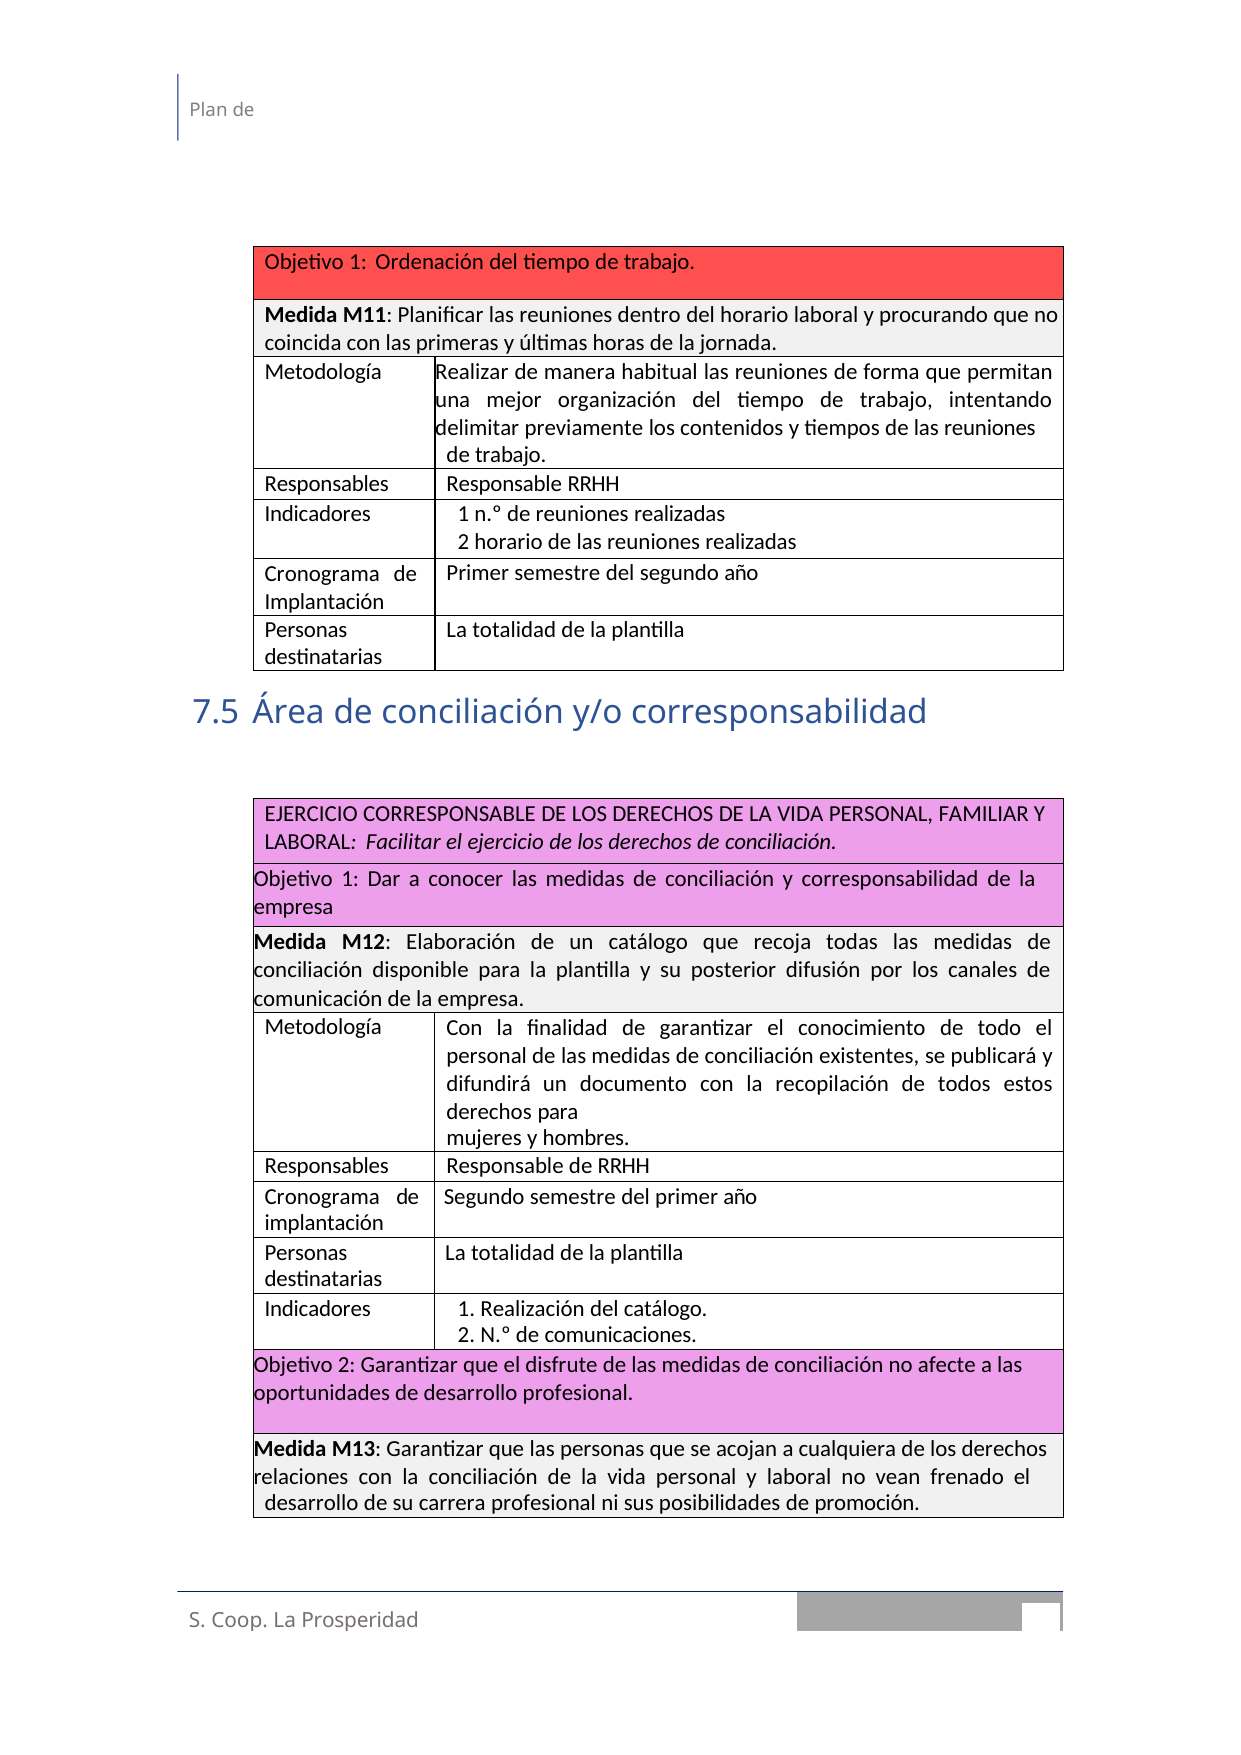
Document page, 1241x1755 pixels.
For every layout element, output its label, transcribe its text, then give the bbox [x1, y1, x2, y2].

table_cell La totalidad de la plantilla [435, 1238, 1063, 1293]
table_header Objetivo 1: Ordenación del tiempo de trabajo. [254, 247, 1063, 299]
table_cell Metodología [254, 1013, 434, 1151]
table_cell Personas destinatarias [254, 1238, 434, 1293]
table_cell Objetivo 1: Dar a conocer las medidas de conciliación y corresponsabilidad de la empresa [254, 864, 1063, 926]
table_cell Responsables [254, 1152, 434, 1181]
table_cell Medida M13: Garantizar que las personas que se acojan a cualquiera de los derechos relaciones con la conciliación de la vida personal y laboral no vean frenado el desarrollo de su carrera profesional ni sus posibilidades de promoción. [254, 1434, 1063, 1517]
table_cell Personas destinatarias [254, 616, 434, 670]
table_cell Objetivo 2: Garantizar que el disfrute de las medidas de conciliación no afecte a las oportunidades de desarrollo profesional. [254, 1350, 1063, 1433]
table_cell Responsables [254, 469, 434, 498]
table_cell n.º de reuniones realizadas horario de las reuniones realizadas [436, 500, 1063, 557]
table_cell Realización del catálogo. N.º de comunicaciones. [435, 1294, 1063, 1349]
table_cell Responsable RRHH [436, 469, 1063, 498]
table_cell Realizar de manera habitual las reuniones de forma que permitan una mejor organización del tiempo de trabajo, intentando delimitar previamente los contenidos y tiempos de las reuniones de trabajo. [436, 357, 1063, 468]
table_cell Medida M11: Planificar las reuniones dentro del horario laboral y procurando que no coincida con las primeras y últimas horas de la jornada. [254, 300, 1063, 356]
table_cell Responsable de RRHH [435, 1152, 1063, 1181]
table_cell Metodología [254, 357, 434, 468]
table_cell Indicadores [254, 500, 434, 557]
list Área de conciliación y/o corresponsabilidad [192, 688, 1167, 734]
table_cell Cronograma de Implantación [254, 559, 434, 615]
table_cell Con la finalidad de garantizar el conocimiento de todo el personal de las medidas de conciliación existentes, se publicará y difundirá un documento con la recopilación de todos estos derechos para mujeres y hombres. [435, 1013, 1063, 1151]
table_cell Cronograma de implantación [254, 1182, 434, 1237]
table_cell Indicadores [254, 1294, 434, 1349]
table_cell La totalidad de la plantilla [436, 616, 1063, 670]
table_cell Segundo semestre del primer año [435, 1182, 1063, 1237]
table_cell Medida M12: Elaboración de un catálogo que recoja todas las medidas de conciliación disponible para la plantilla y su posterior difusión por los canales de comunicación de la empresa. [254, 927, 1063, 1012]
table_cell Primer semestre del segundo año [436, 559, 1063, 615]
table_header EJERCICIO CORRESPONSABLE DE LOS DERECHOS DE LA VIDA PERSONAL, FAMILIAR Y LABORAL: Facilitar el ejercicio de los derechos de conciliación. [254, 799, 1063, 863]
